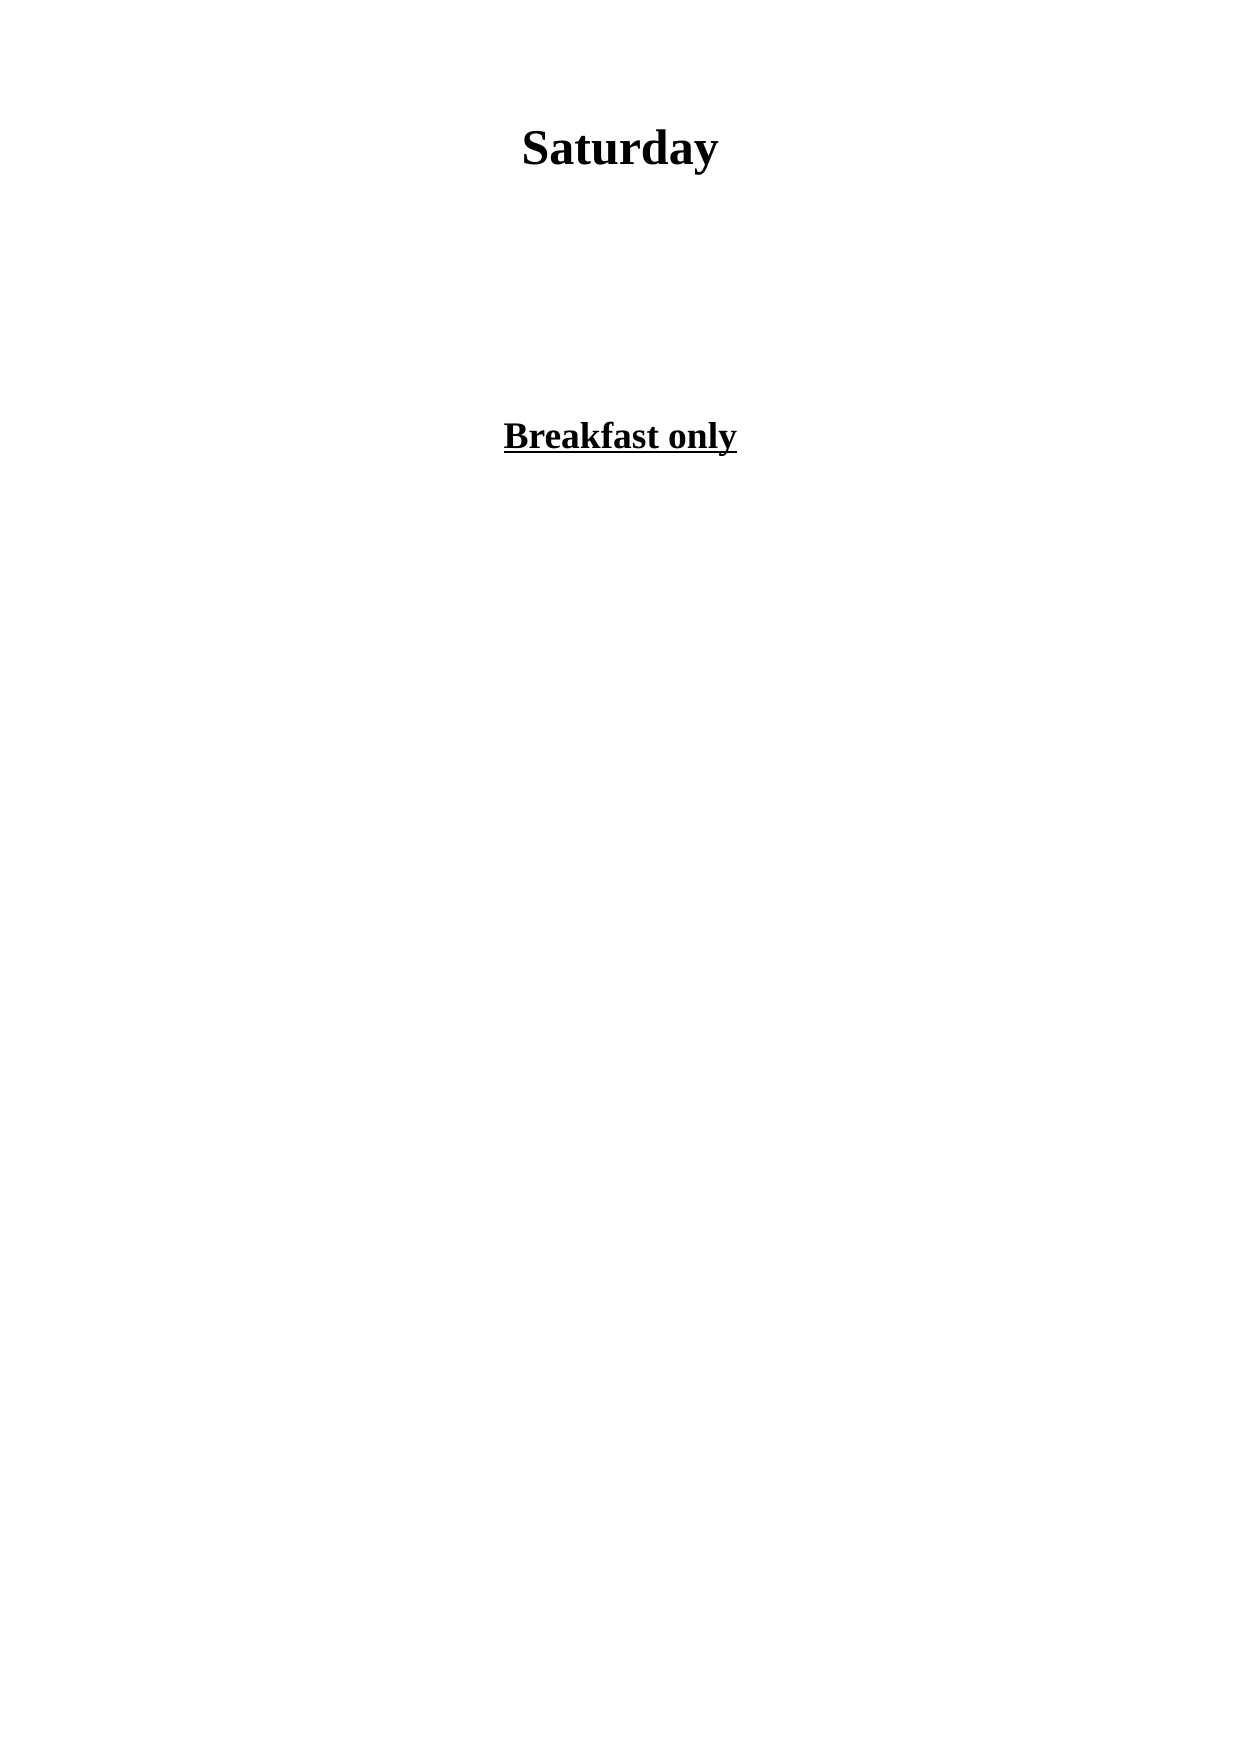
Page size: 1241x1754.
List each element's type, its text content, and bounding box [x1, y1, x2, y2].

subtitle Breakfast only [118, 413, 1122, 457]
subtitle Saturday [118, 118, 1122, 176]
